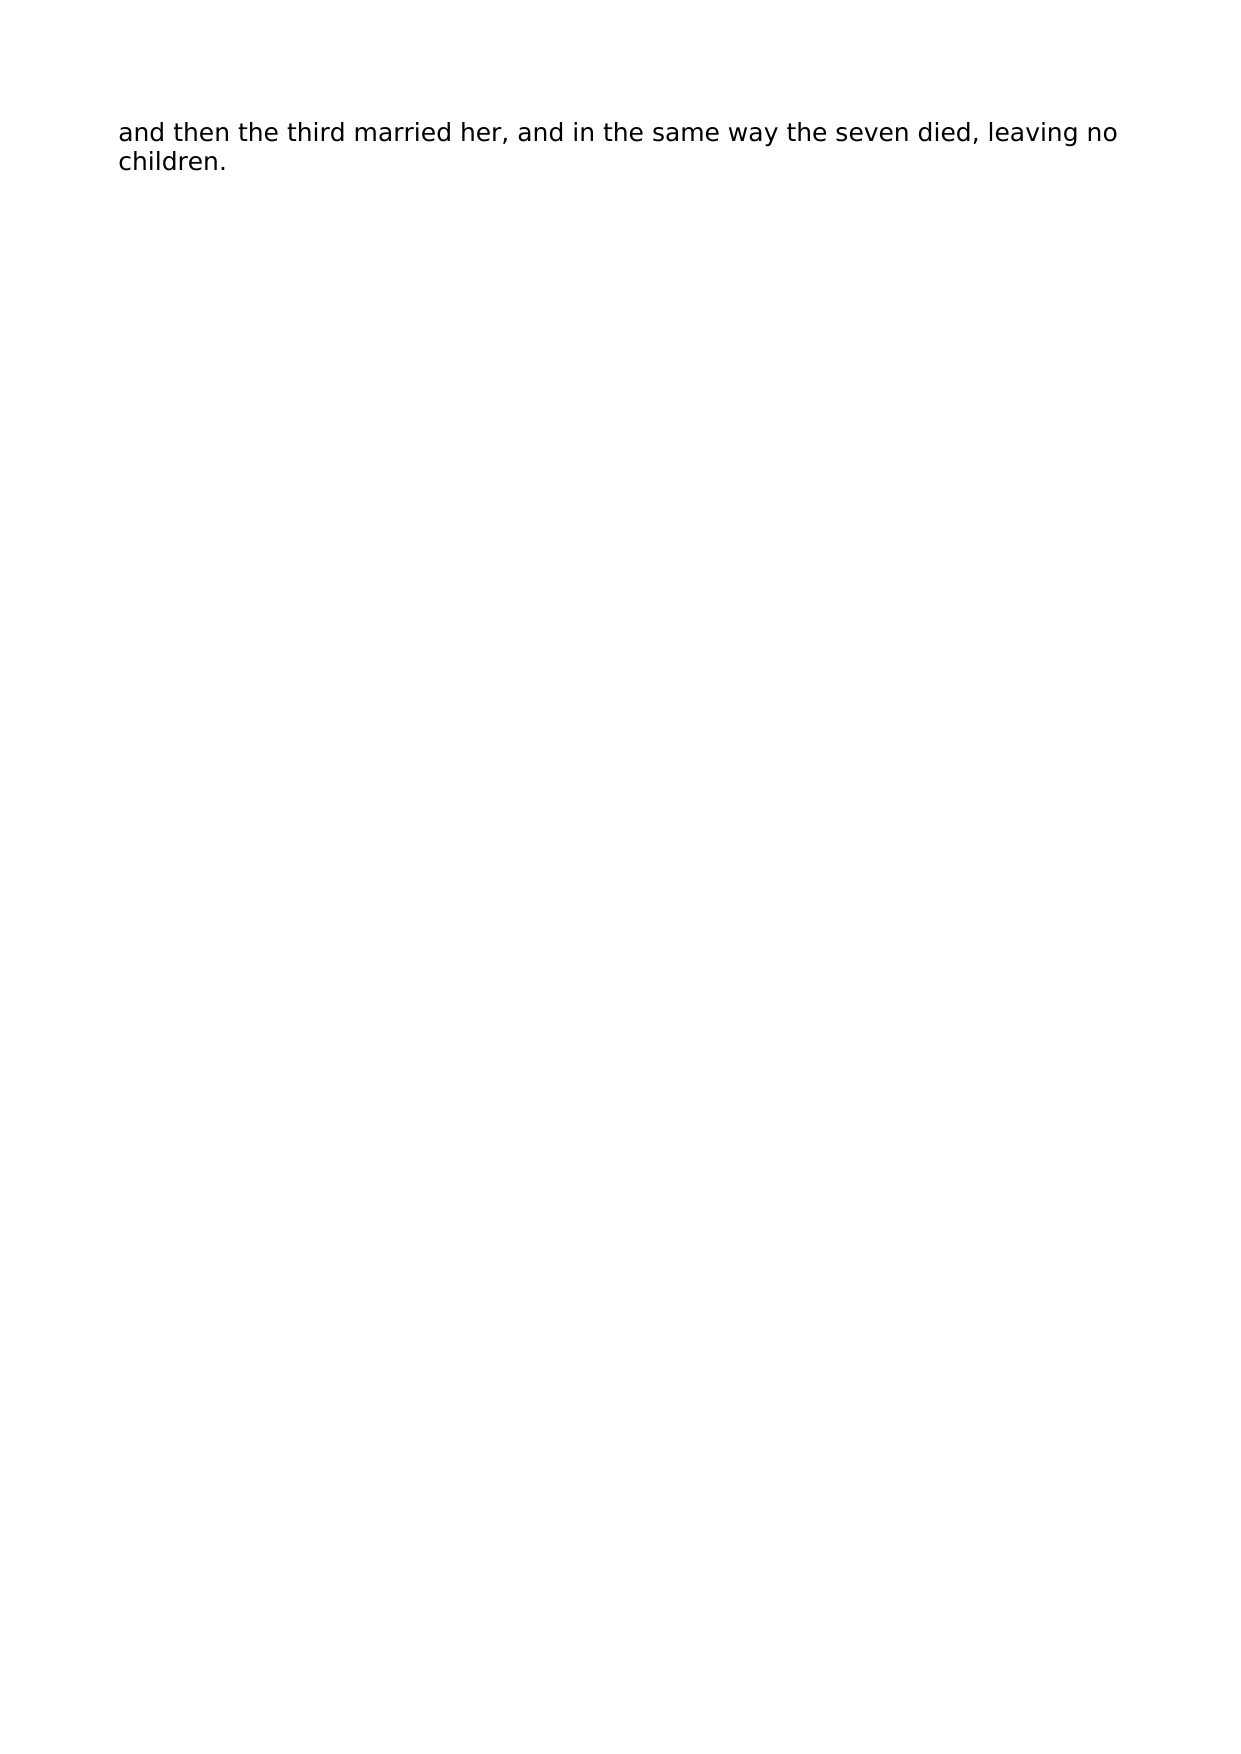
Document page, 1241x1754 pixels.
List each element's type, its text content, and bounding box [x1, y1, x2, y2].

text and then the third married her, and in the same way the seven died, leaving no children. [118, 118, 1122, 176]
